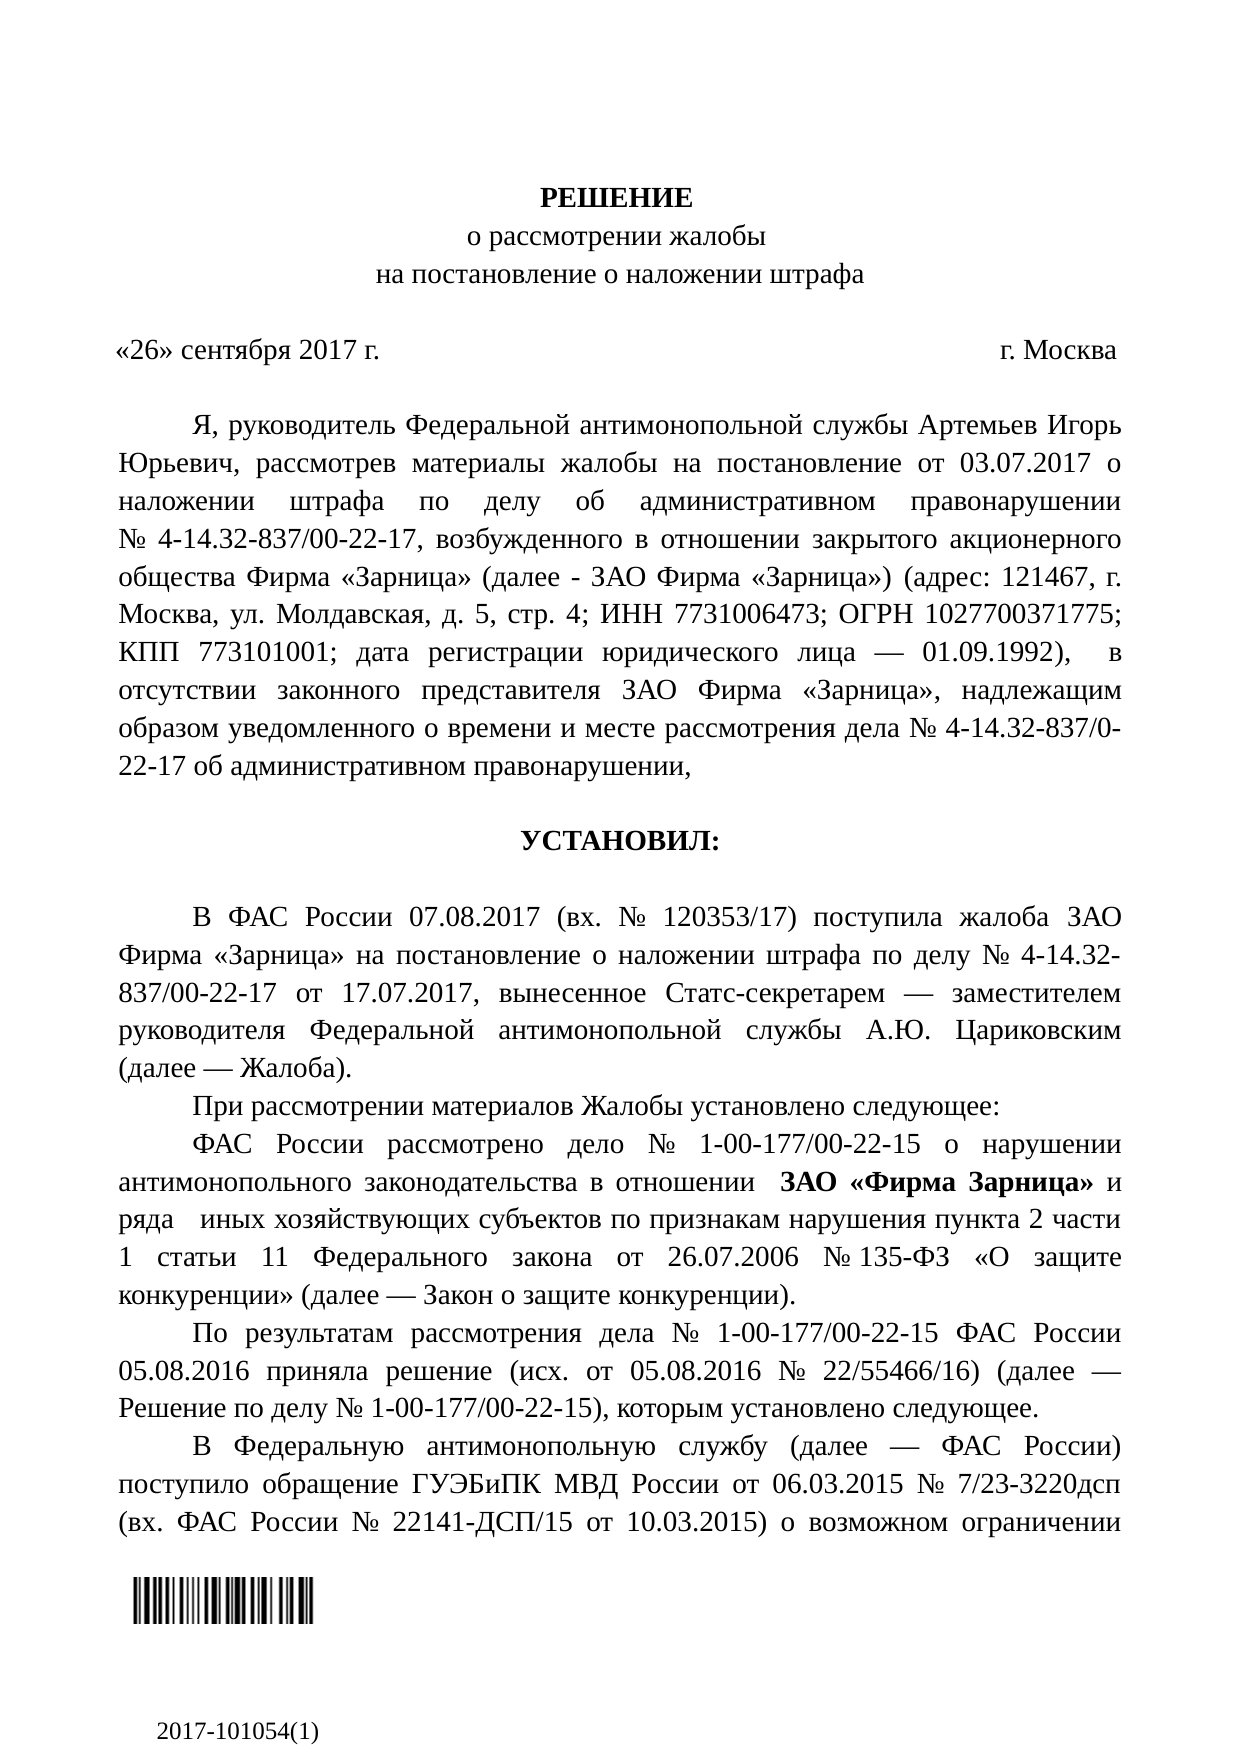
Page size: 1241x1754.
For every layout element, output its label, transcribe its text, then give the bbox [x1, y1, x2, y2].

text В Федеральную антимонопольную службу (далее — ФАС России) поступило обращение ГУЭБиПК МВД России от 06.03.2015 № 7/23-3220дсп (вх. ФАС России № 22141-ДСП/15 от 10.03.2015) о возможном ограничении [118, 1424, 1122, 1538]
subtitle РЕШЕНИЕ [118, 176, 1122, 214]
text Я, руководитель Федеральной антимонопольной службы Артемьев Игорь Юрьевич, рассмотрев материалы жалобы на постановление от 03.07.2017 о наложении штрафа по делу об административном правонарушении № 4-14.32-837/00-22-17, возбужденного в отношении закрытого акционерного общества Фирма «Зарница» (далее - ЗАО Фирма «Зарница») (адрес: 121467, г. Москва, ул. Молдавская, д. 5, стр. 4; ИНН 7731006473; ОГРН 1027700371775; КПП 773101001; дата регистрации юридического лица — 01.09.1992), в отсутствии законного представителя ЗАО Фирма «Зарница», надлежащим образом уведомленного о времени и месте рассмотрения дела № 4-14.32-837/0-22-17 об административном правонарушении, [118, 403, 1122, 781]
text «26» сентября 2017 г. г. Москва [115, 328, 1122, 365]
text на постановление о наложении штрафа [118, 252, 1122, 290]
text При рассмотрении материалов Жалобы установлено следующее: [118, 1084, 1122, 1122]
text ФАС России рассмотрено дело № 1-00-177/00-22-15 о нарушении антимонопольного законодательства в отношении ЗАО «Фирма Зарница» и ряда иных хозяйствующих субъектов по признакам нарушения пункта 2 части 1 статьи 11 Федерального закона от 26.07.2006 № 135-ФЗ «О защите конкуренции» (далее — Закон о защите конкуренции). [118, 1122, 1122, 1311]
text По результатам рассмотрения дела № 1-00-177/00-22-15 ФАС России 05.08.2016 приняла решение (исх. от 05.08.2016 № 22/55466/16) (далее — Решение по делу № 1-00-177/00-22-15), которым установлено следующее. [118, 1311, 1122, 1424]
text УСТАНОВИЛ: [118, 819, 1122, 857]
picture [118, 1577, 331, 1624]
text В ФАС России 07.08.2017 (вх. № 120353/17) поступила жалоба ЗАО Фирма «Зарница» на постановление о наложении штрафа по делу № 4-14.32-837/00-22-17 от 17.07.2017, вынесенное Статс-секретарем — заместителем руководителя Федеральной антимонопольной службы А.Ю. Цариковским (далее — Жалоба). [118, 895, 1122, 1084]
text о рассмотрении жалобы [118, 214, 1122, 252]
